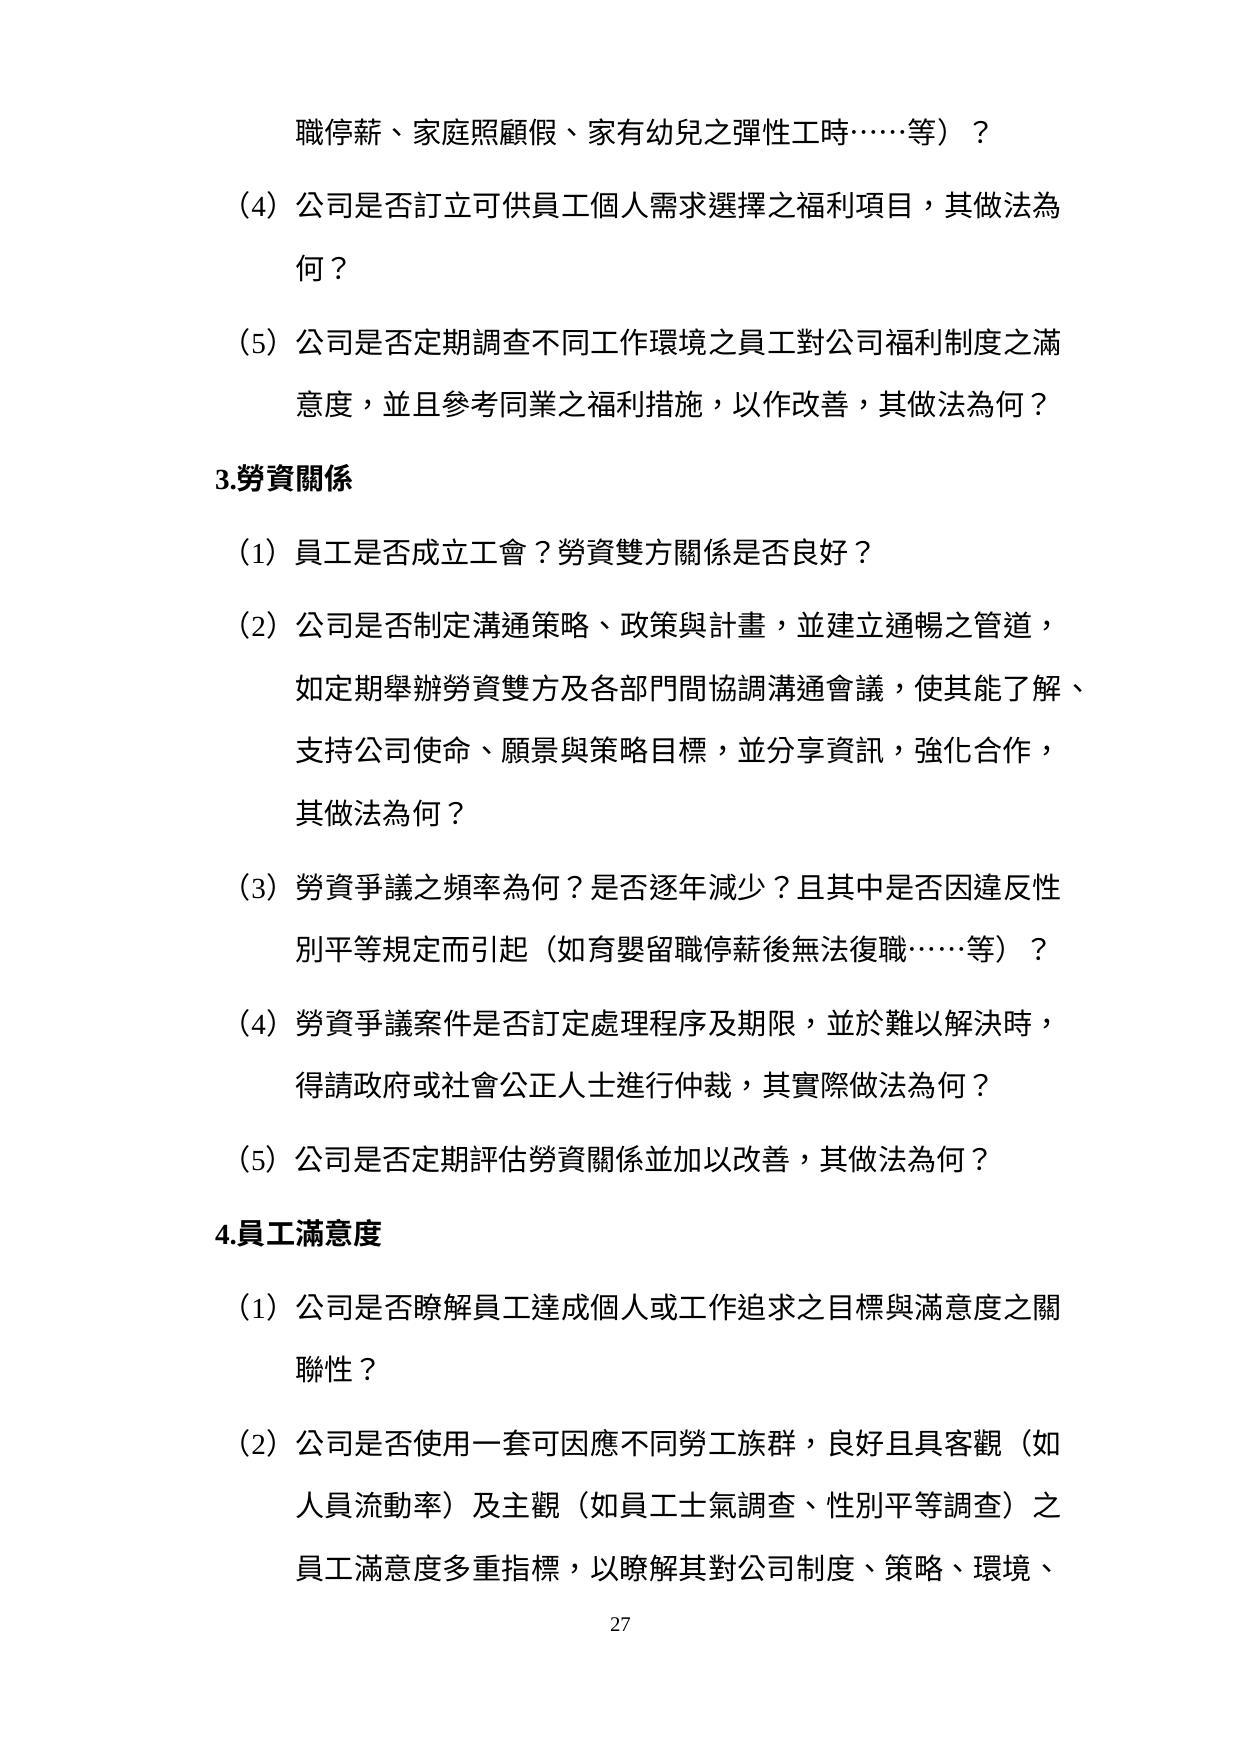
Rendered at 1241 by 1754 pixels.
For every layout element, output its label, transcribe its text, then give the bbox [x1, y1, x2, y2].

text （5）公司是否定期評估勞資關係並加以改善，其做法為何？ [222, 1116, 1063, 1179]
text （5）公司是否定期調查不同工作環境之員工對公司福利制度之滿意度，並且參考同業之福利措施，以作改善，其做法為何？ [222, 299, 1063, 424]
text （2）公司是否使用一套可因應不同勞工族群，良好且具客觀（如人員流動率）及主觀（如員工士氣調查、性別平等調查）之員工滿意度多重指標，以瞭解其對公司制度、策略、環境、 [222, 1400, 1063, 1587]
text 職停薪、家庭照顧假、家有幼兒之彈性工時……等）？ [222, 89, 1063, 151]
text （4）公司是否訂立可供員工個人需求選擇之福利項目，其做法為何？ [222, 162, 1063, 287]
text （2）公司是否制定溝通策略、政策與計畫，並建立通暢之管道，如定期舉辦勞資雙方及各部門間協調溝通會議，使其能了解、支持公司使命、願景與策略目標，並分享資訊，強化合作，其做法為何？ [222, 582, 1063, 832]
text （1）公司是否瞭解員工達成個人或工作追求之目標與滿意度之關聯性？ [222, 1264, 1063, 1389]
text 3.勞資關係 [215, 435, 1063, 497]
text （3）勞資爭議之頻率為何？是否逐年減少？且其中是否因違反性別平等規定而引起（如育嬰留職停薪後無法復職……等）？ [222, 844, 1063, 969]
text 4.員工滿意度 [215, 1190, 1063, 1252]
text （1）員工是否成立工會？勞資雙方關係是否良好？ [222, 509, 1063, 571]
text （4）勞資爭議案件是否訂定處理程序及期限，並於難以解決時，得請政府或社會公正人士進行仲裁，其實際做法為何？ [222, 980, 1063, 1105]
